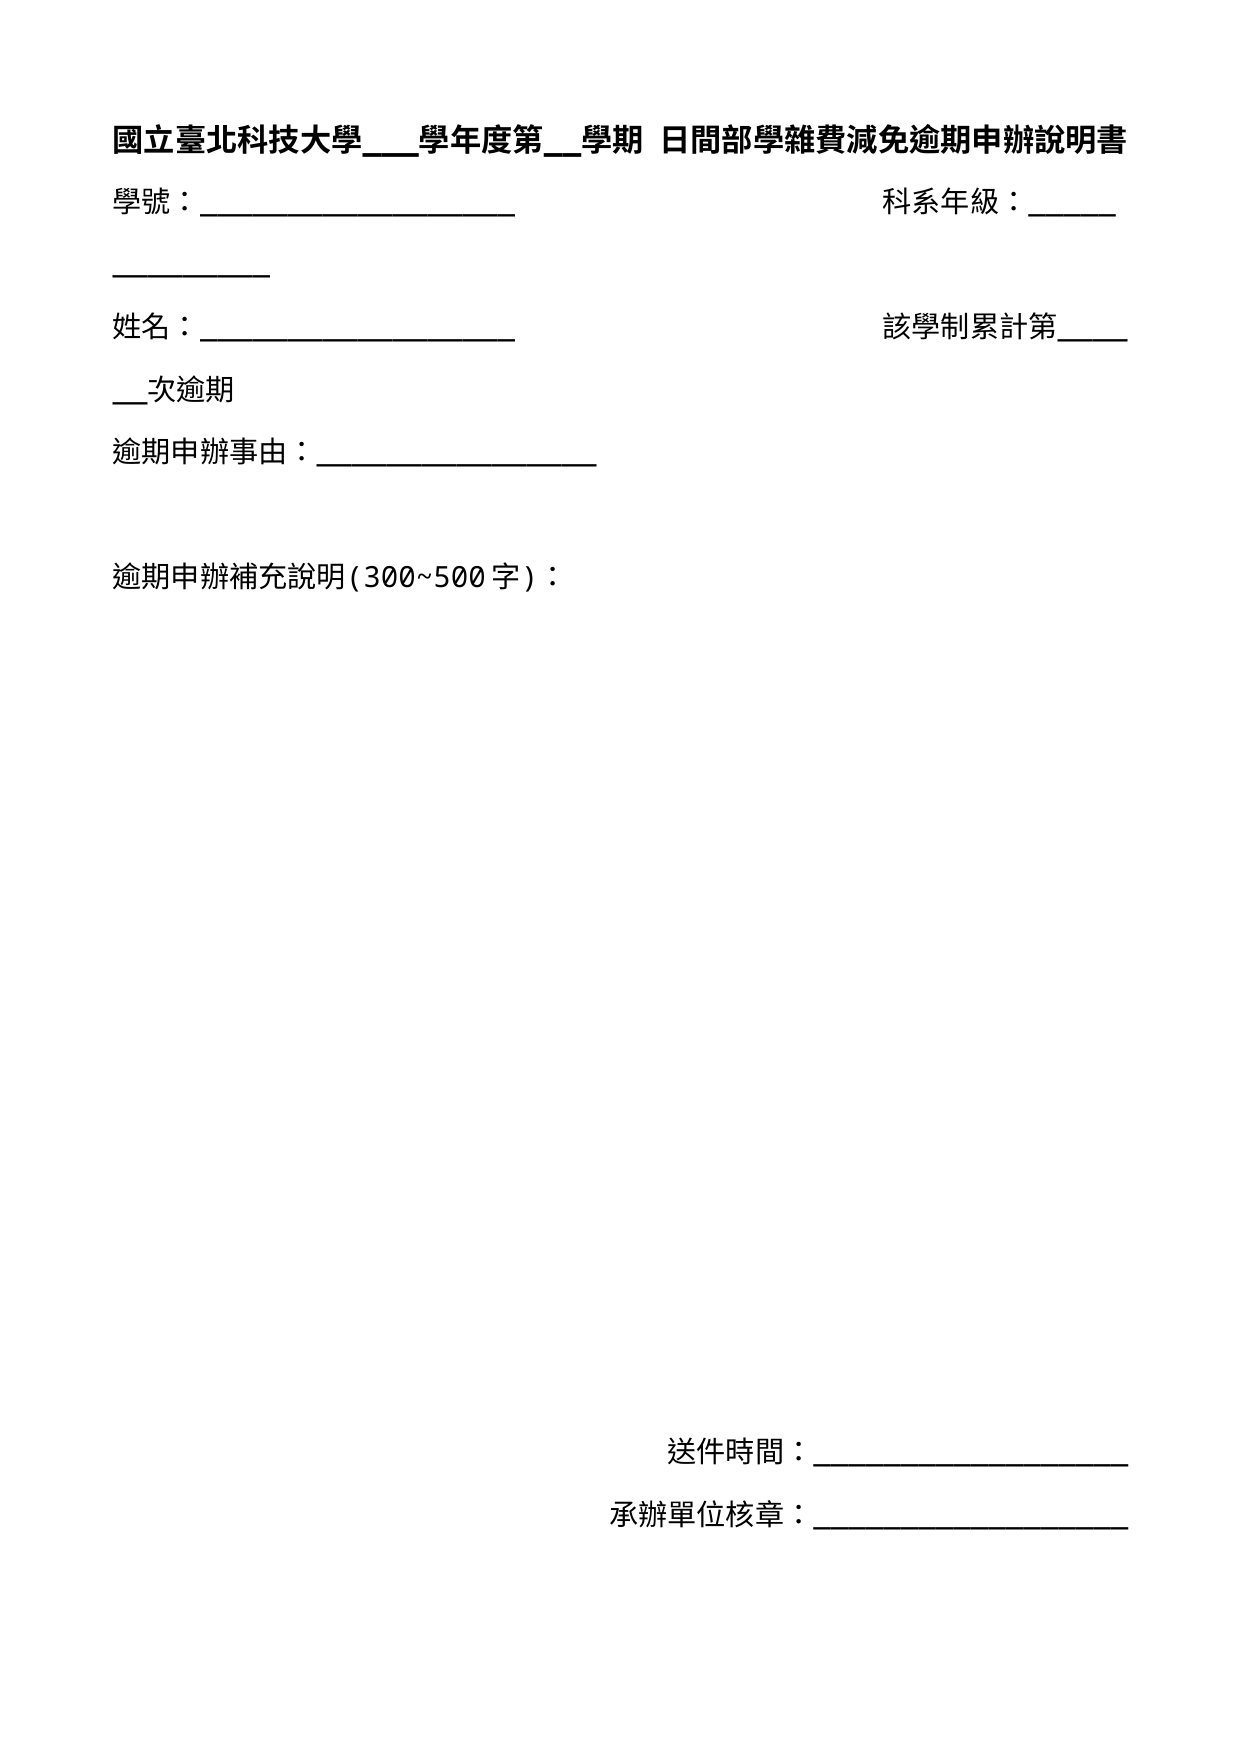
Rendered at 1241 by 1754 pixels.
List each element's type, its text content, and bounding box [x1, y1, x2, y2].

text 承辦單位核章：__________________ [112, 1471, 1128, 1533]
text 逾期申辦事由：________________ [112, 408, 1128, 471]
text 國立臺北科技大學___學年度第__學期 日間部學雜費減免逾期申辦說明書 [112, 96, 1128, 158]
text 逾期申辦補充說明(300~500字)： [112, 533, 1128, 596]
text 送件時間：__________________ [112, 1408, 1128, 1471]
text 姓名：__________________ 該學制累計第______次逾期 [112, 283, 1128, 408]
text 學號：__________________ 科系年級：______________ [112, 158, 1128, 283]
